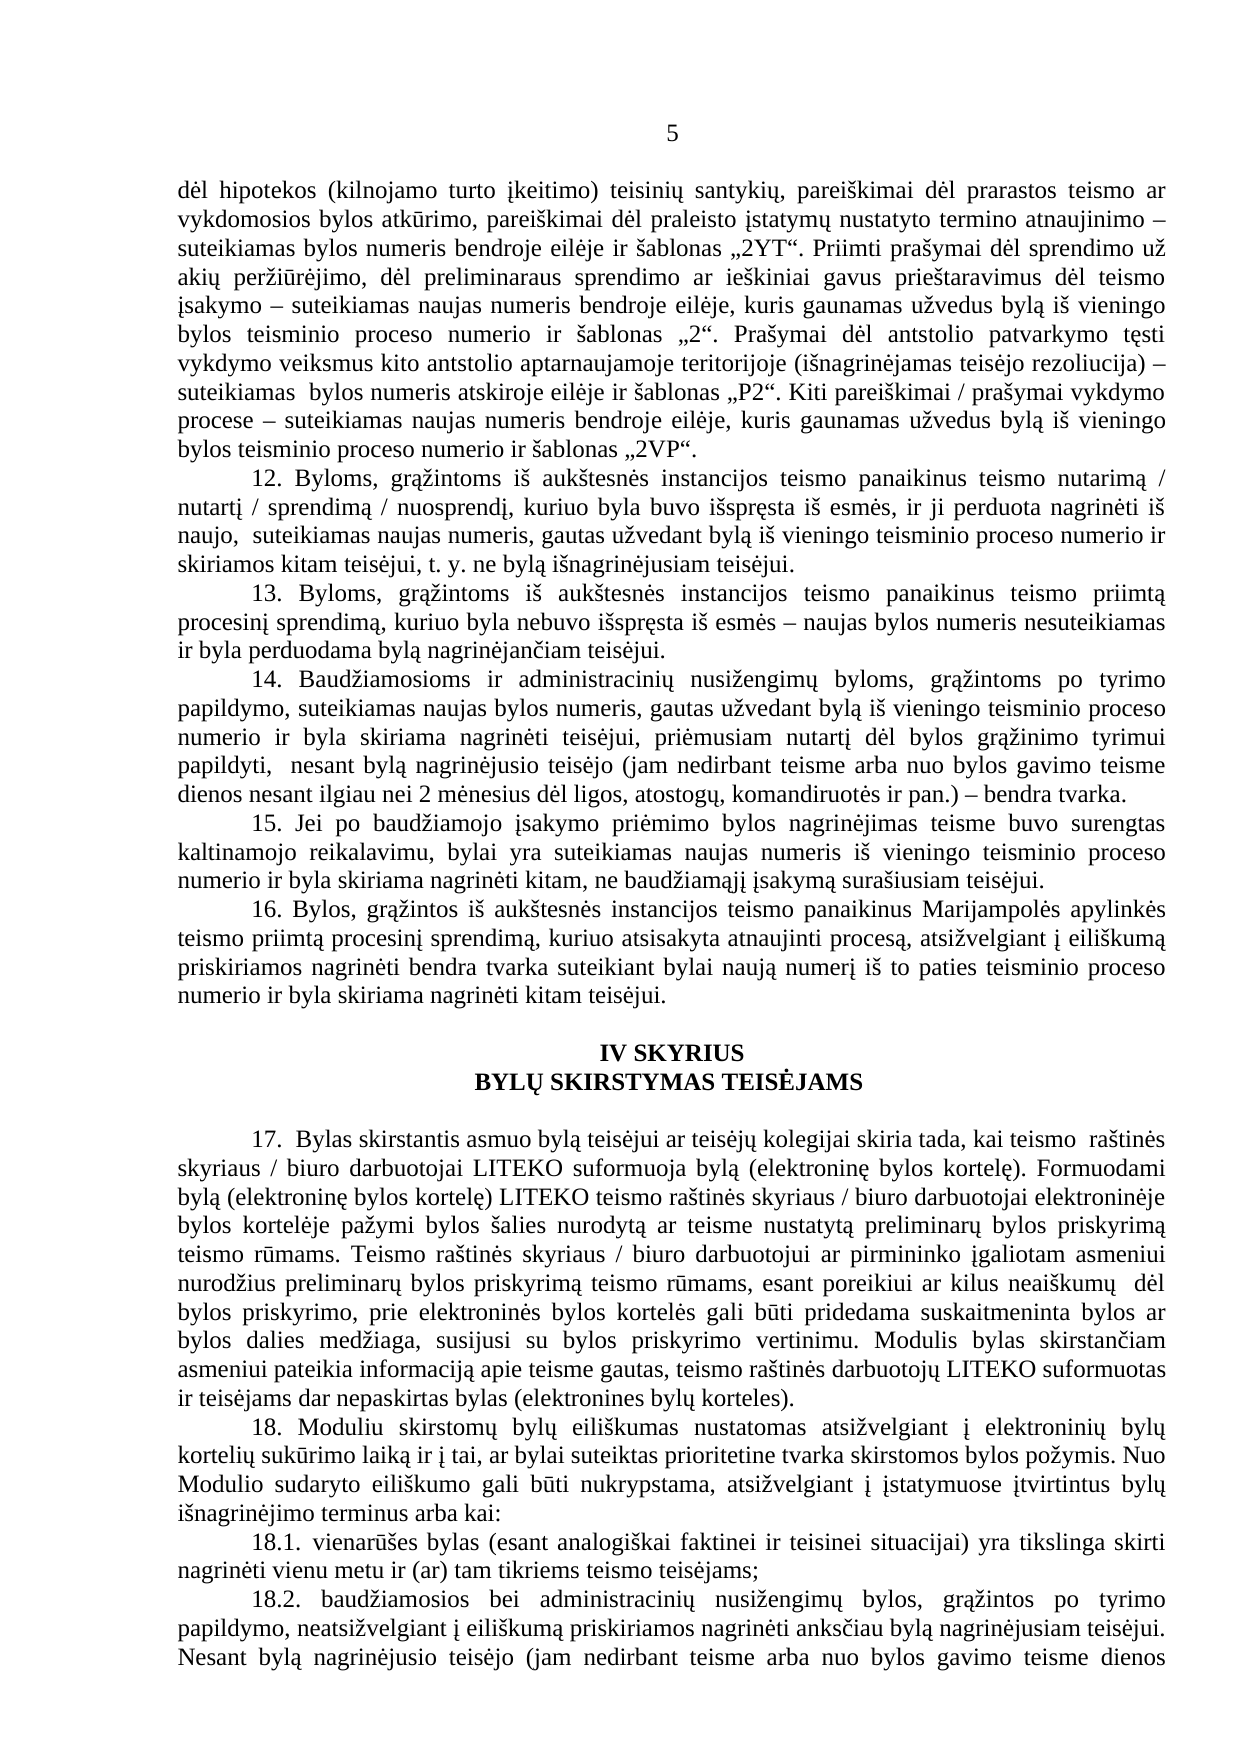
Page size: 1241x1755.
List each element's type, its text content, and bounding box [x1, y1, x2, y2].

text 18. Moduliu skirstomų bylų eiliškumas nustatomas atsižvelgiant į elektroninių bylų kortelių sukūrimo laiką ir į tai, ar bylai suteiktas prioritetine tvarka skirstomos bylos požymis. Nuo Modulio sudaryto eiliškumo gali būti nukrypstama, atsižvelgiant į įstatymuose įtvirtintus bylų išnagrinėjimo terminus arba kai: [177, 1412, 1167, 1527]
text IV SKYRIUS [177, 1038, 1167, 1067]
text 17. Bylas skirstantis asmuo bylą teisėjui ar teisėjų kolegijai skiria tada, kai teismo raštinės skyriaus / biuro darbuotojai LITEKO suformuoja bylą (elektroninę bylos kortelę). Formuodami bylą (elektroninę bylos kortelę) LITEKO teismo raštinės skyriaus / biuro darbuotojai elektroninėje bylos kortelėje pažymi bylos šalies nurodytą ar teisme nustatytą preliminarų bylos priskyrimą teismo rūmams. Teismo raštinės skyriaus / biuro darbuotojui ar pirmininko įgaliotam asmeniui nurodžius preliminarų bylos priskyrimą teismo rūmams, esant poreikiui ar kilus neaiškumų dėl bylos priskyrimo, prie elektroninės bylos kortelės gali būti pridedama suskaitmeninta bylos ar bylos dalies medžiaga, susijusi su bylos priskyrimo vertinimu. Modulis bylas skirstančiam asmeniui pateikia informaciją apie teisme gautas, teismo raštinės darbuotojų LITEKO suformuotas ir teisėjams dar nepaskirtas bylas (elektronines bylų korteles). [177, 1124, 1167, 1412]
text 15. Jei po baudžiamojo įsakymo priėmimo bylos nagrinėjimas teisme buvo surengtas kaltinamojo reikalavimu, bylai yra suteikiamas naujas numeris iš vieningo teisminio proceso numerio ir byla skiriama nagrinėti kitam, ne baudžiamąjį įsakymą surašiusiam teisėjui. [177, 808, 1167, 894]
text Bylų skirstymas teisėjams [177, 1067, 1167, 1096]
text 13. Byloms, grąžintoms iš aukštesnės instancijos teismo panaikinus teismo priimtą procesinį sprendimą, kuriuo byla nebuvo išspręsta iš esmės – naujas bylos numeris nesuteikiamas ir byla perduodama bylą nagrinėjančiam teisėjui. [177, 578, 1167, 664]
text 16. Bylos, grąžintos iš aukštesnės instancijos teismo panaikinus Marijampolės apylinkės teismo priimtą procesinį sprendimą, kuriuo atsisakyta atnaujinti procesą, atsižvelgiant į eiliškumą priskiriamos nagrinėti bendra tvarka suteikiant bylai naują numerį iš to paties teisminio proceso numerio ir byla skiriama nagrinėti kitam teisėjui. [177, 894, 1167, 1009]
text 18.1. vienarūšes bylas (esant analogiškai faktinei ir teisinei situacijai) yra tikslinga skirti nagrinėti vienu metu ir (ar) tam tikriems teismo teisėjams; [177, 1527, 1167, 1584]
text 14. Baudžiamosioms ir administracinių nusižengimų byloms, grąžintoms po tyrimo papildymo, suteikiamas naujas bylos numeris, gautas užvedant bylą iš vieningo teisminio proceso numerio ir byla skiriama nagrinėti teisėjui, priėmusiam nutartį dėl bylos grąžinimo tyrimui papildyti, nesant bylą nagrinėjusio teisėjo (jam nedirbant teisme arba nuo bylos gavimo teisme dienos nesant ilgiau nei 2 mėnesius dėl ligos, atostogų, komandiruotės ir pan.) – bendra tvarka. [177, 664, 1167, 808]
text 18.2. baudžiamosios bei administracinių nusižengimų bylos, grąžintos po tyrimo papildymo, neatsižvelgiant į eiliškumą priskiriamos nagrinėti anksčiau bylą nagrinėjusiam teisėjui. Nesant bylą nagrinėjusio teisėjo (jam nedirbant teisme arba nuo bylos gavimo teisme dienos [177, 1584, 1167, 1671]
text dėl hipotekos (kilnojamo turto įkeitimo) teisinių santykių, pareiškimai dėl prarastos teismo ar vykdomosios bylos atkūrimo, pareiškimai dėl praleisto įstatymų nustatyto termino atnaujinimo – suteikiamas bylos numeris bendroje eilėje ir šablonas „2YT“. Priimti prašymai dėl sprendimo už akių peržiūrėjimo, dėl preliminaraus sprendimo ar ieškiniai gavus prieštaravimus dėl teismo įsakymo – suteikiamas naujas numeris bendroje eilėje, kuris gaunamas užvedus bylą iš vieningo bylos teisminio proceso numerio ir šablonas „2“. Prašymai dėl antstolio patvarkymo tęsti vykdymo veiksmus kito antstolio aptarnaujamoje teritorijoje (išnagrinėjamas teisėjo rezoliucija) – suteikiamas bylos numeris atskiroje eilėje ir šablonas „P2“. Kiti pareiškimai / prašymai vykdymo procese – suteikiamas naujas numeris bendroje eilėje, kuris gaunamas užvedus bylą iš vieningo bylos teisminio proceso numerio ir šablonas „2VP“. [177, 176, 1167, 463]
text 12. Byloms, grąžintoms iš aukštesnės instancijos teismo panaikinus teismo nutarimą / nutartį / sprendimą / nuosprendį, kuriuo byla buvo išspręsta iš esmės, ir ji perduota nagrinėti iš naujo, suteikiamas naujas numeris, gautas užvedant bylą iš vieningo teisminio proceso numerio ir skiriamos kitam teisėjui, t. y. ne bylą išnagrinėjusiam teisėjui. [177, 463, 1167, 578]
